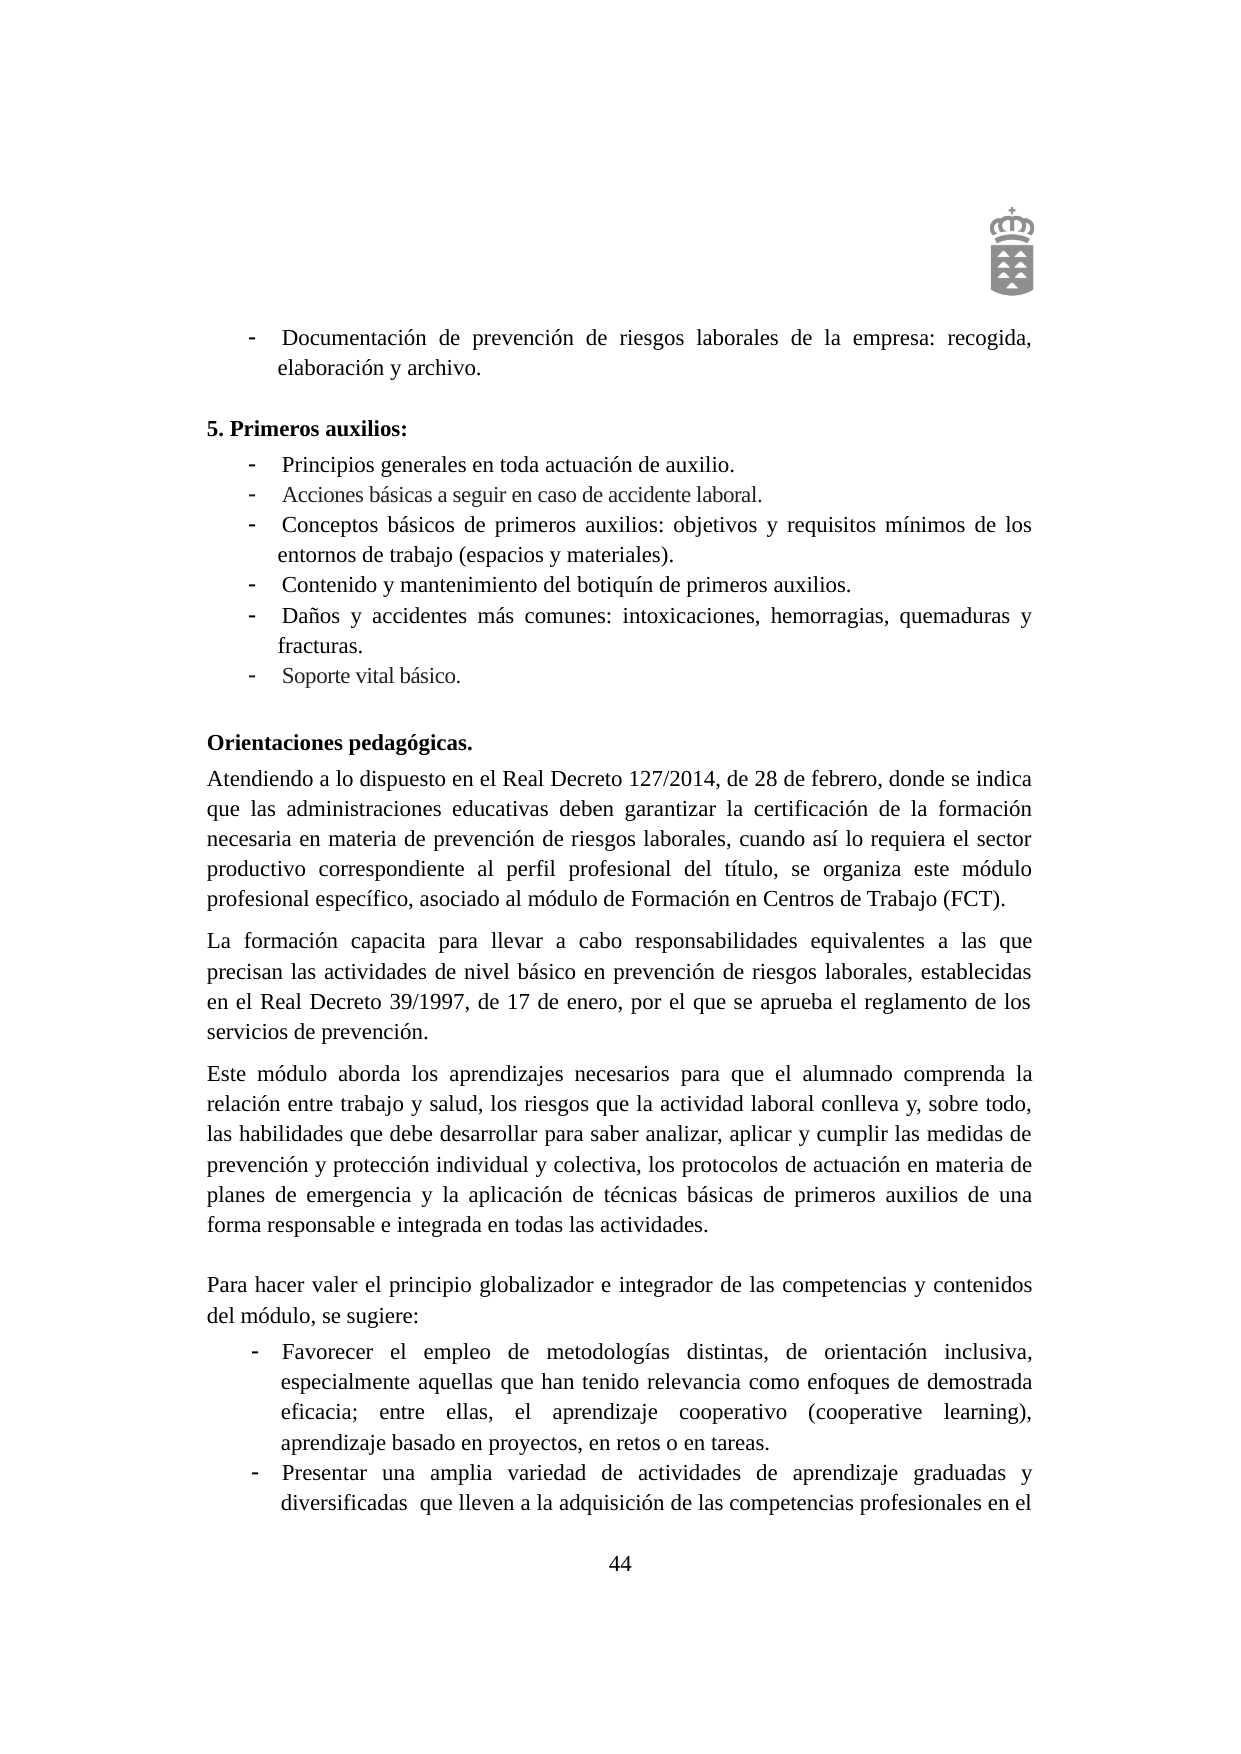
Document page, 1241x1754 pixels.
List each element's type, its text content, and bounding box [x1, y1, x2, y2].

list Favorecer el empleo de metodologías distintas, de orientación inclusiva, especialmente aquellas que han tenido relevancia como enfoques de demostrada eficacia; entre ellas, el aprendizaje cooperativo (cooperative learning), aprendizaje basado en proyectos, en retos o en tareas. [251, 1338, 1033, 1455]
text Orientaciones pedagógicas. [207, 728, 1033, 755]
text Atendiendo a lo dispuesto en el Real Decreto 127/2014, de 28 de febrero, donde se indica que las administraciones educativas deben garantizar la certificación de la formación necesaria en materia de prevención de riesgos laborales, cuando así lo requiera el sector productivo correspondiente al perfil profesional del título, se organiza este módulo profesional específico, asociado al módulo de Formación en Centros de Trabajo (FCT). [207, 765, 1033, 912]
list Principios generales en toda actuación de auxilio. [248, 451, 1033, 477]
list Acciones básicas a seguir en caso de accidente laboral. [248, 481, 1033, 507]
list Documentación de prevención de riesgos laborales de la empresa: recogida, elaboración y archivo. [248, 324, 1033, 381]
text 5. Primeros auxilios: [207, 414, 1033, 441]
text Para hacer valer el principio globalizador e integrador de las competencias y contenidos del módulo, se sugiere: [207, 1272, 1033, 1328]
list Soporte vital básico. [248, 662, 1033, 688]
text La formación capacita para llevar a cabo responsabilidades equivalentes a las que precisan las actividades de nivel básico en prevención de riesgos laborales, establecidas en el Real Decreto 39/1997, de 17 de enero, por el que se aprueba el reglamento de los servicios de prevención. [207, 927, 1033, 1044]
list Conceptos básicos de primeros auxilios: objetivos y requisitos mínimos de los entornos de trabajo (espacios y materiales). [248, 511, 1033, 568]
list Presentar una amplia variedad de actividades de aprendizaje graduadas y diversificadas que lleven a la adquisición de las competencias profesionales en el [251, 1459, 1033, 1515]
list Daños y accidentes más comunes: intoxicaciones, hemorragias, quemaduras y fracturas. [248, 602, 1033, 658]
text Este módulo aborda los aprendizajes necesarios para que el alumnado comprenda la relación entre trabajo y salud, los riesgos que la actividad laboral conlleva y, sobre todo, las habilidades que debe desarrollar para saber analizar, aplicar y cumplir las medidas de prevención y protección individual y colectiva, los protocolos de actuación en materia de planes de emergencia y la aplicación de técnicas básicas de primeros auxilios de una forma responsable e integrada en todas las actividades. [207, 1060, 1033, 1237]
picture [989, 207, 1035, 296]
list Contenido y mantenimiento del botiquín de primeros auxilios. [248, 572, 1033, 598]
